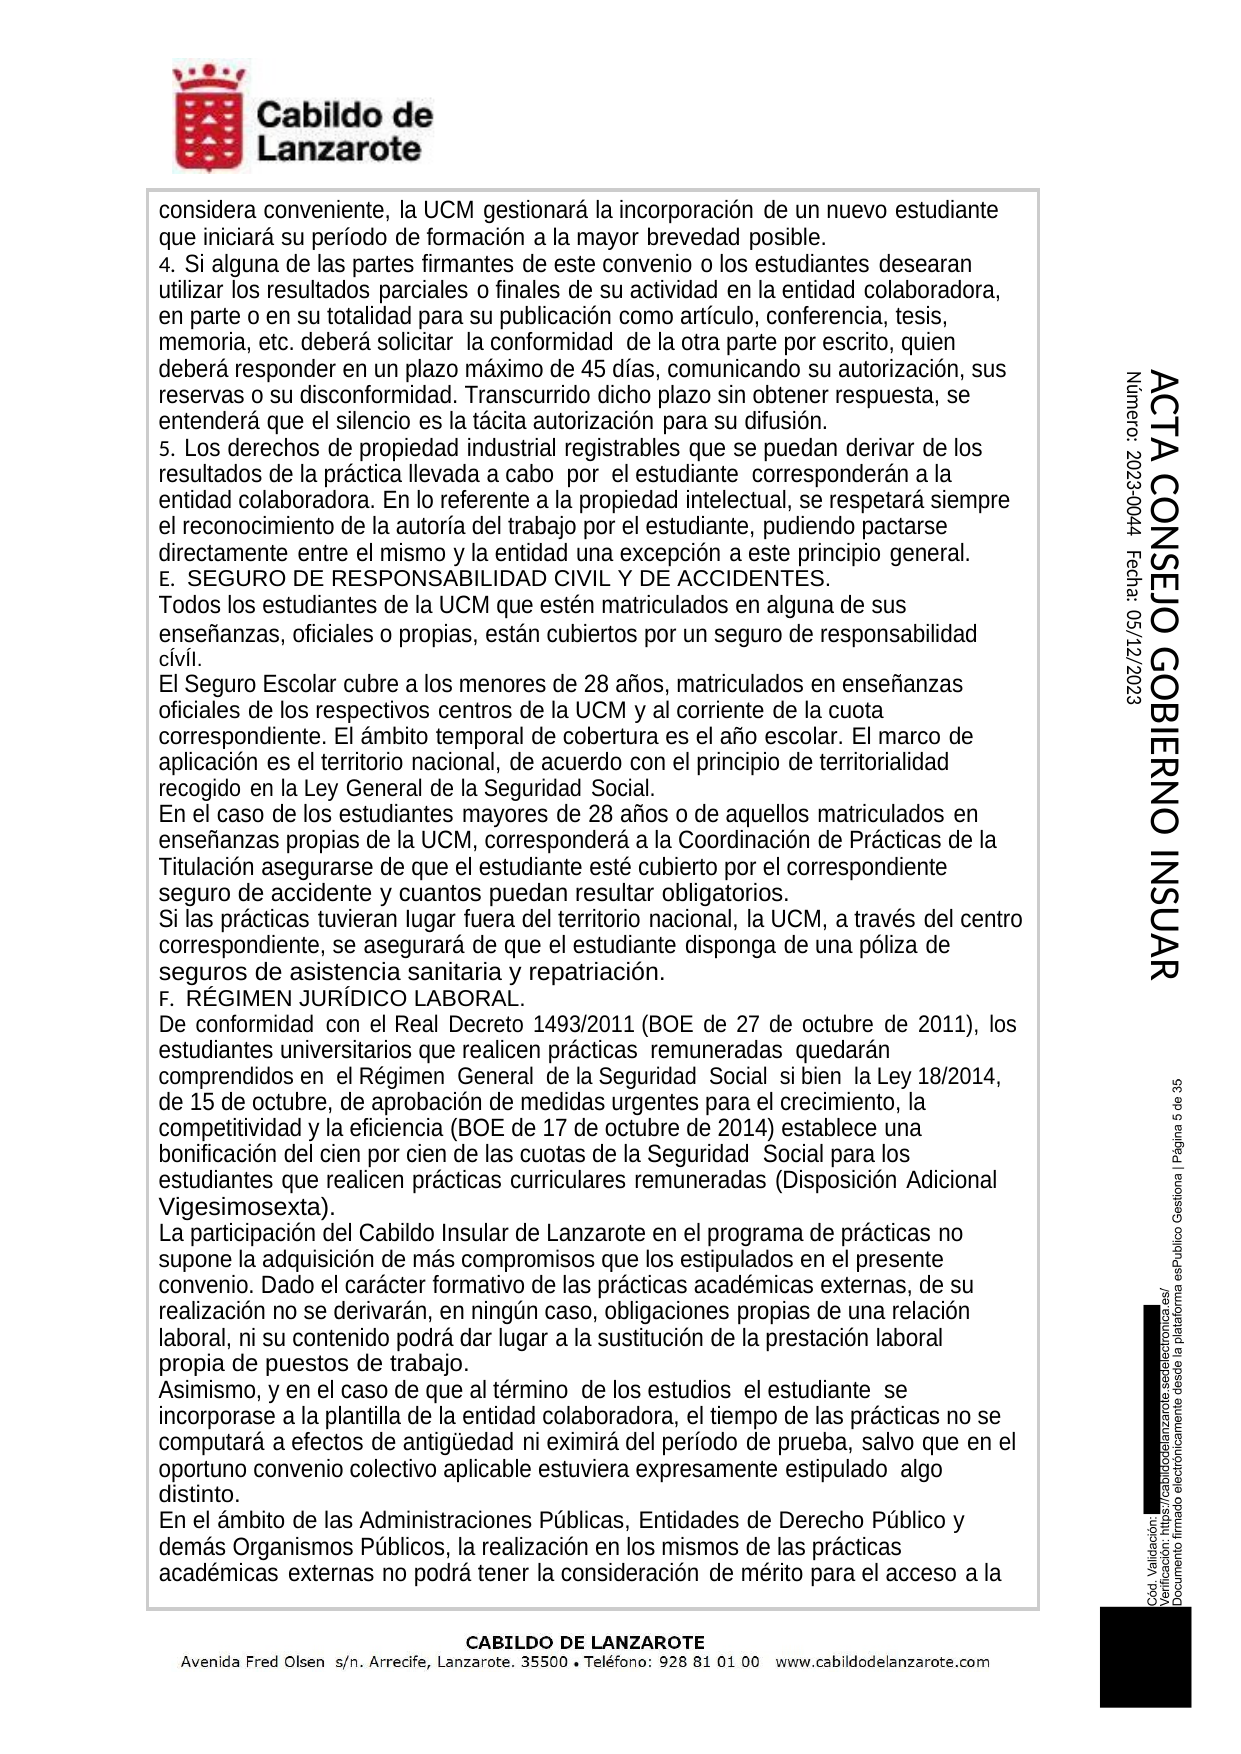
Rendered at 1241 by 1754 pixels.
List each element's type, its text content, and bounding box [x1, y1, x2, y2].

text En el ámbito de las Administraciones Públicas, Entidades de Derecho Público y demás Organismos Públicos, la realización en los mismos de las prácticas académicas externas no podrá tener la consideración de mérito para el acceso a la [158, 1509, 1011, 1587]
list SEGURO DE RESPONSABILIDAD CIVIL Y DE ACCIDENTES. [158, 566, 1124, 591]
text considera conveniente, la UCM gestionará la incorporación de un nuevo estudiante [158, 197, 1240, 224]
list Los derechos de propiedad industrial registrables que se puedan derivar de los resultados de la práctica llevada a cabo por el estudiante corresponderán a la entidad colaboradora. En lo referente a la propiedad intelectual, se respetará siempre el reconocimiento de la autoría del trabajo por el estudiante, pudiendo pactarse directamente entre el mismo y la entidad una excepción a este principio general. [158, 435, 1025, 566]
text En el caso de los estudiantes mayores de 28 años o de aquellos matriculados en enseñanzas propias de la UCM, corresponderá a la Coordinación de Prácticas de la Titulación asegurarse de que el estudiante esté cubierto por el correspondiente seguro de accidente y cuantos puedan resultar obligatorios. [158, 802, 1011, 907]
picture [171, 1633, 990, 1672]
list RÉGIMEN JURÍDICO LABORAL. [158, 985, 1240, 1011]
text que iniciará su período de formación a la mayor brevedad posible. [158, 224, 1240, 250]
list Si alguna de las partes firmantes de este convenio o los estudiantes desearan utilizar los resultados parciales o finales de su actividad en la entidad colaboradora, en parte o en su totalidad para su publicación como artículo, conferencia, tesis, memoria, etc. deberá solicitar la conformidad de la otra parte por escrito, quien deberá responder en un plazo máximo de 45 días, comunicando su autorización, sus reservas o su disconformidad. Transcurrido dicho plazo sin obtener respuesta, se entenderá que el silencio es la tácita autorización para su difusión. [158, 251, 1022, 435]
list SEGURO DE RESPONSABILIDAD CIVIL Y DE ACCIDENTES. [1187, 566, 1240, 591]
list Número: 2023-0044 Fecha: 05/12/2023 [1124, 372, 1146, 985]
text La participación del Cabildo Insular de Lanzarote en el programa de prácticas no supone la adquisición de más compromisos que los estipulados en el presente convenio. Dado el carácter formativo de las prácticas académicas externas, de su realización no se derivarán, en ningún caso, obligaciones propias de una relación laboral, ni su contenido podrá dar lugar a la sustitución de la prestación laboral propia de puestos de trabajo. [158, 1220, 987, 1377]
text De conformidad con el Real Decreto 1493/2011 (BOE de 27 de octubre de 2011), los estudiantes universitarios que realicen prácticas remuneradas quedarán comprendidos en el Régimen General de la Seguridad Social si bien la Ley 18/2014, de 15 de octubre, de aprobación de medidas urgentes para el crecimiento, la competitividad y la eficiencia (BOE de 17 de octubre de 2014) establece una bonificación del cien por cien de las cuotas de la Seguridad Social para los estudiantes que realicen prácticas curriculares remuneradas (Disposición Adicional Vigesimosexta). [158, 1013, 1022, 1220]
text Todos los estudiantes de la UCM que estén matriculados en alguna de sus enseñanzas, oficiales o propias, están cubiertos por un seguro de responsabilidad cÍvÍI. [158, 591, 1011, 671]
picture [172, 58, 435, 174]
text Si las prácticas tuvieran Iugar fuera del territorio nacional, la UCM, a través del centro correspondiente, se asegurará de que el estudiante disponga de una póliza de seguros de asistencia sanitaria y repatriación. [158, 907, 1025, 985]
text Asimismo, y en el caso de que al término de los estudios el estudiante se incorporase a la plantilla de la entidad colaboradora, el tiempo de las prácticas no se computará a efectos de antigüedad ni eximirá del período de prueba, salvo que en el oportuno convenio colectivo aplicable estuviera expresamente estipulado algo distinto. [158, 1377, 1019, 1508]
list ACTA CONSEJO GOBIERNO INSUAR [1146, 369, 1187, 985]
text El Seguro Escolar cubre a los menores de 28 años, matriculados en enseñanzas oficiales de los respectivos centros de la UCM y al corriente de la cuota correspondiente. El ámbito temporal de cobertura es el año escolar. El marco de aplicación es el territorio nacional, de acuerdo con el principio de territorialidad recogido en la Ley General de la Seguridad Social. [158, 671, 1011, 802]
picture [1099, 1079, 1192, 1708]
